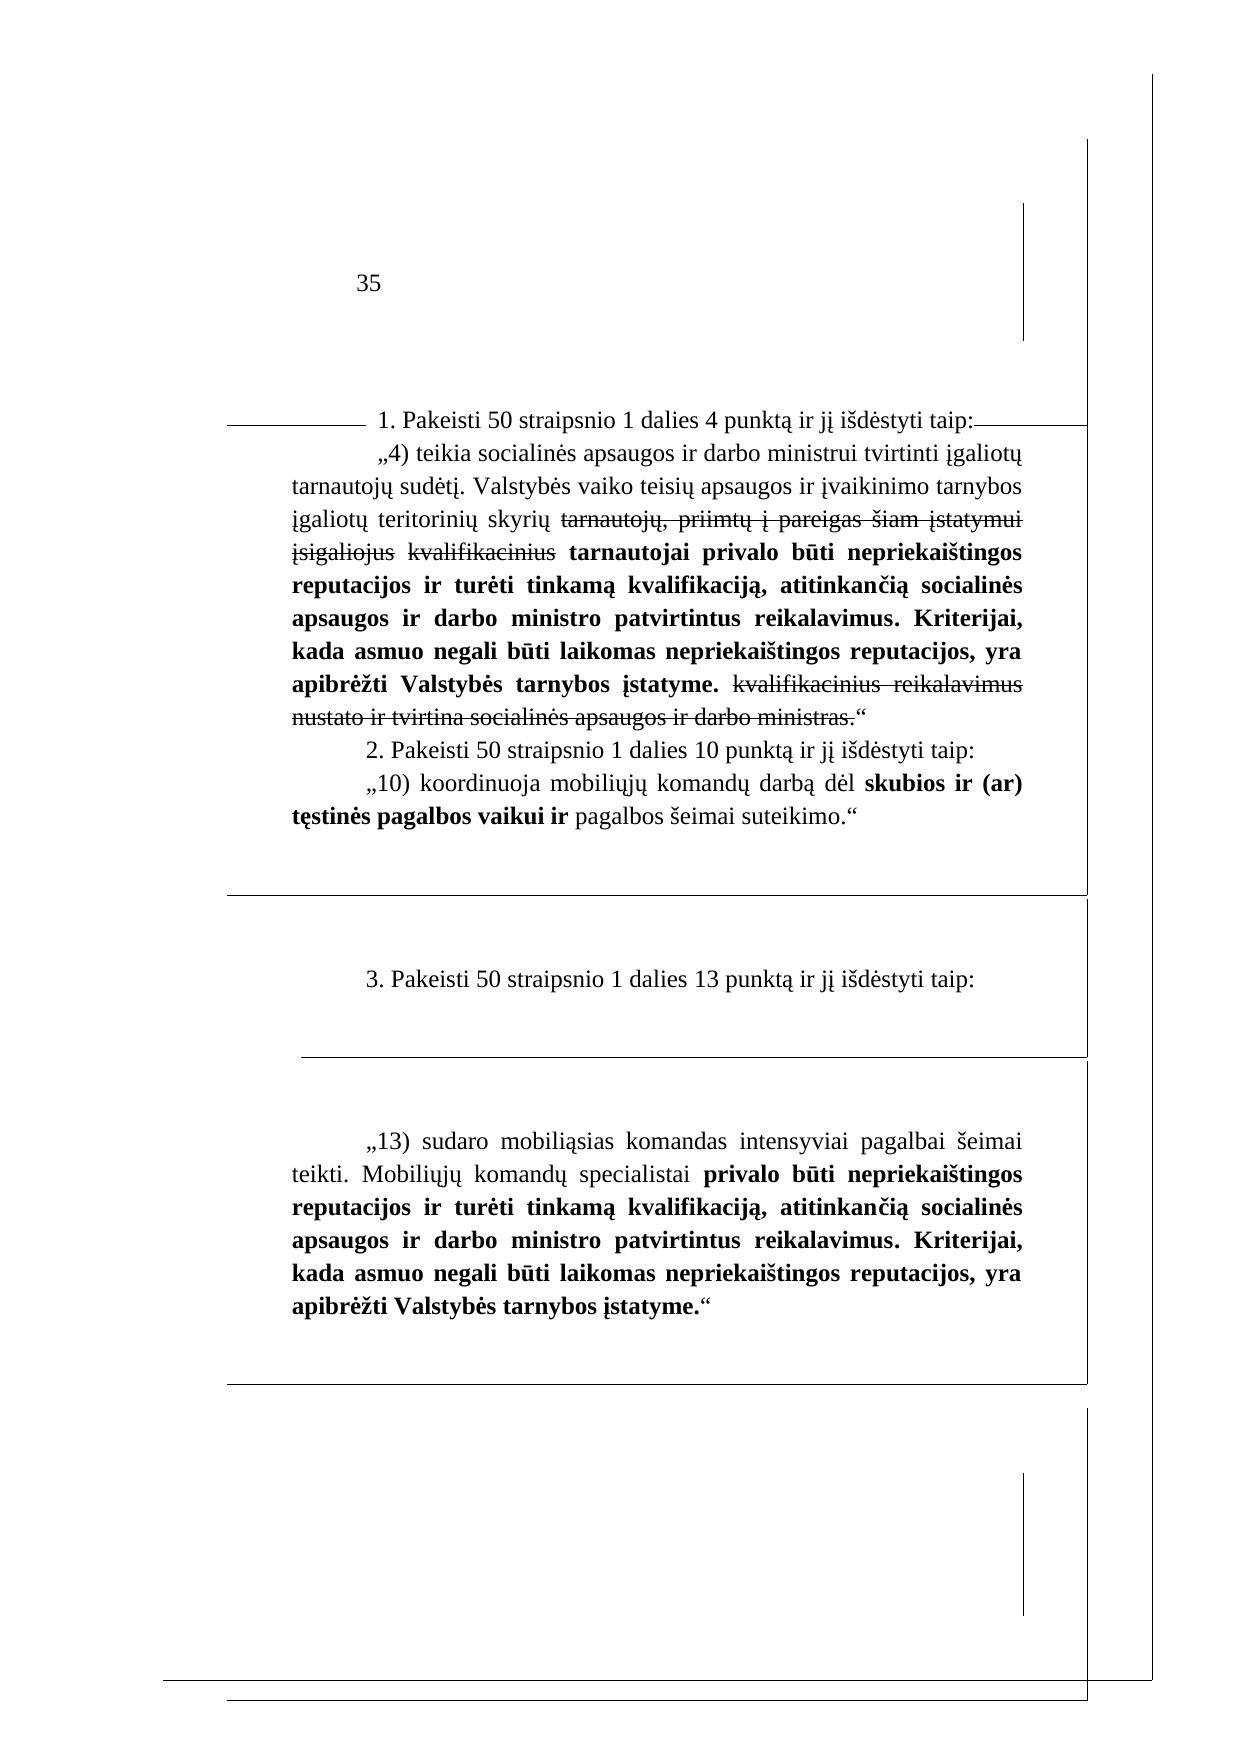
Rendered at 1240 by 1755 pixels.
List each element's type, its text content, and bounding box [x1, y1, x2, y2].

text „4) teikia socialinės apsaugos ir darbo ministrui tvirtinti įgaliotų tarnautojų sudėtį. Valstybės vaiko teisių apsaugos ir įvaikinimo tarnybos įgaliotų teritorinių skyrių tarnautojų, priimtų į pareigas šiam įstatymui įsigaliojus kvalifikacinius tarnautojai privalo būti nepriekaištingos reputacijos ir turėti tinkamą kvalifikaciją, atitinkančią socialinės apsaugos ir darbo ministro patvirtintus reikalavimus. Kriterijai, kada asmuo negali būti laikomas nepriekaištingos reputacijos, yra apibrėžti Valstybės tarnybos įstatyme. kvalifikacinius reikalavimus nustato ir tvirtina socialinės apsaugos ir darbo ministras.“ [227, 374, 1087, 671]
text „10) koordinuoja mobiliųjų komandų darbą dėl skubios ir (ar) tęstinės pagalbos vaikui ir pagalbos šeimai suteikimo.“ [227, 704, 1087, 895]
text „13) sudaro mobiliąsias komandas intensyviai pagalbai šeimai teikti. Mobiliųjų komandų specialistai privalo būti nepriekaištingos reputacijos ir turėti tinkamą kvalifikaciją, atitinkančią socialinės apsaugos ir darbo ministro patvirtintus reikalavimus. Kriterijai, kada asmuo negali būti laikomas nepriekaištingos reputacijos, yra apibrėžti Valstybės tarnybos įstatyme.“ [227, 1061, 1087, 1384]
text 3. Pakeisti 50 straipsnio 1 dalies 13 punktą ir jį išdėstyti taip: [301, 899, 1087, 1057]
text 2. Pakeisti 50 straipsnio 1 dalies 10 punktą ir jį išdėstyti taip: [227, 671, 1087, 704]
text 1. Pakeisti 50 straipsnio 1 dalies 4 punktą ir jį išdėstyti taip: [227, 341, 1087, 374]
